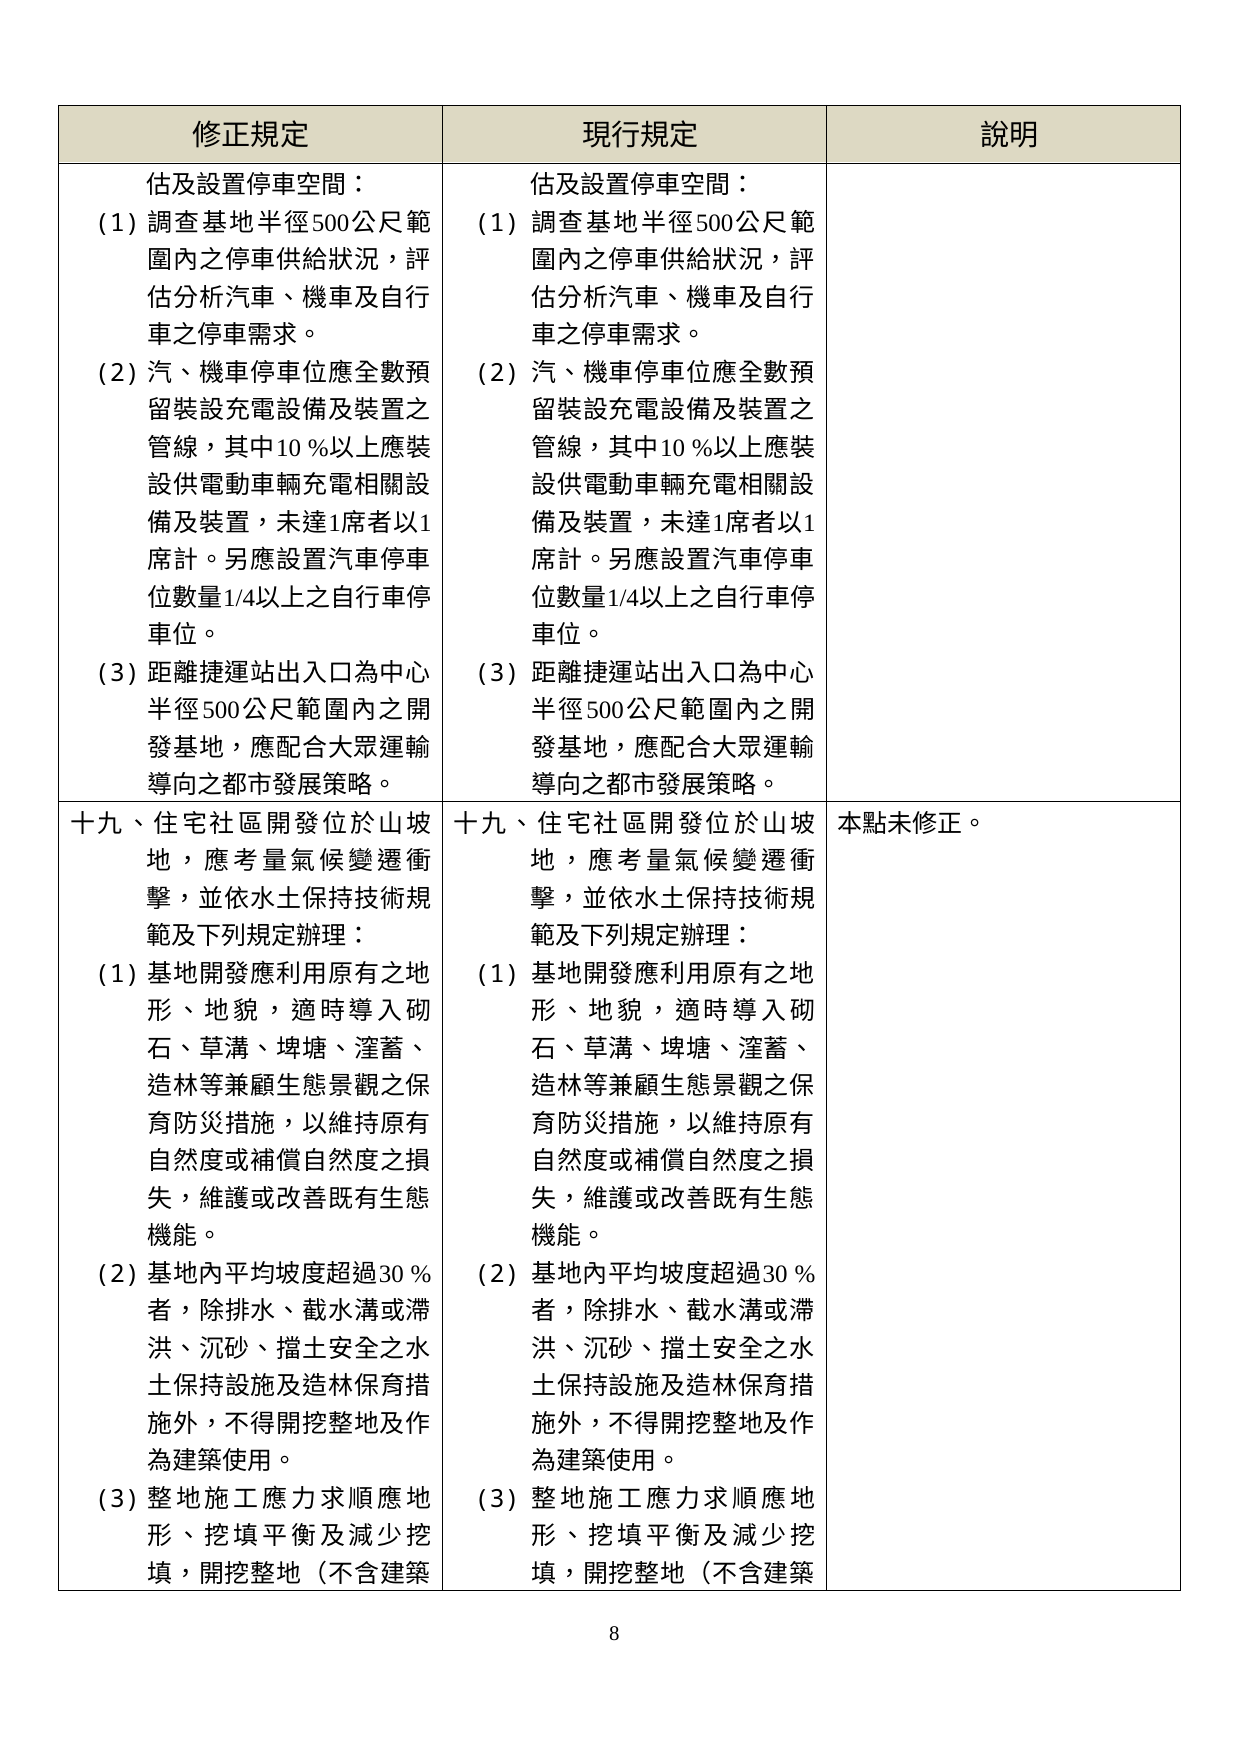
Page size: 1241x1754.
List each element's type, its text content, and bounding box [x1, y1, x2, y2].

table_cell 十九、住宅社區開發位於山坡地，應考量氣候變遷衝擊，並依水土保持技術規範及下列規定辦理： 基地開發應利用原有之地形、地貌，適時導入砌石、草溝、埤塘、漥蓄、造林等兼顧生態景觀之保育防災措施，以維持原有自然度或補償自然度之損失，維護或改善既有生態機能。 基地內平均坡度超過30 %者，除排水、截水溝或滯洪、沉砂、擋土安全之水土保持設施及造林保育措施外，不得開挖整地及作為建築使用。 整地施工應力求順應地形、挖填平衡及減少挖填，開挖整地（不含建築基礎開挖）之挖填平均深度應維持在2公尺以下。其平均深度係以挖填土方量除以整地面積。 開發區整地前後坵塊圖之平均坡度改變量不得大於15 %。 整地工程應採分區分期方式規劃且於下游防災工程完成後始得進行。另整地範圍應由最下游側進行，規劃足夠緩衝綠帶，並維持原有水路之集排水功能及既有水體生態系統之完整性。 開發行為應依植生調查結果，評估於適當區域（如緩衝帶、六級坡等）進行苗木造林等保育作為，並以樹高3公尺以下、胸高直徑6公分以下之造林苗木為原則，惟須全樹形且不得截頂，以利根系發展穩定邊坡，提升水土保持及節能減碳效益。 開發基地全部或部分位於崩塌區或順向坡等地質敏感區者，應進行基地地質調查並提送地質安全評估報告書。 開發行為應進行氣候相關災害潛勢分析，並訂定具體防災計畫。 新建建築物規劃取得之綠建築標章應包含生物多樣性指標。 開發產生環境污染、交通運輸、停車問題，及其衍生之累積性影響，應進行預測評估，並訂定具體因應對策。 [59, 802, 442, 1589]
table_cell 十八、開發單位應依下列規定評估及設置停車空間： 調查基地半徑500公尺範圍內之停車供給狀況，評估分析汽車、機車及自行車之停車需求。 汽、機車停車位應全數預留裝設充電設備及裝置之管線，其中10 %以上應裝設供電動車輛充電相關設備及裝置，未達1席者以1席計。另應設置汽車停車位數量1/4以上之自行車停車位。 距離捷運站出入口為中心半徑500公尺範圍內之開發基地，應配合大眾運輸導向之都市發展策略。 [59, 164, 442, 801]
table_header 說明 [827, 106, 1180, 162]
table_header 修正規定 [59, 106, 442, 162]
table_cell 十九、住宅社區開發位於山坡地，應考量氣候變遷衝擊，並依水土保持技術規範及下列規定辦理： 基地開發應利用原有之地形、地貌，適時導入砌石、草溝、埤塘、漥蓄、造林等兼顧生態景觀之保育防災措施，以維持原有自然度或補償自然度之損失，維護或改善既有生態機能。 基地內平均坡度超過30 %者，除排水、截水溝或滯洪、沉砂、擋土安全之水土保持設施及造林保育措施外，不得開挖整地及作為建築使用。 整地施工應力求順應地形、挖填平衡及減少挖填，開挖整地（不含建築基礎開挖）之挖填平均深度應維持在2公尺以下。其平均深度係以挖填土方量除以整地面積。 開發區整地前後坵塊圖之平均坡度改變量不得大於15 %。 整地工程應採分區分期方式規劃且於下游防災工程完成後始得進行。另整地範圍應由最下游側進行，規劃足夠緩衝綠帶，並維持原有水路之集排水功能及既有水體生態系統之完整性。 開發行為應依植生調查結果，評估於適當區域（如緩衝帶、六級坡等）進行苗木造林等保育作為，並以樹高3公尺以下、胸高直徑6公分以下之造林苗木為原則，惟須全樹形且不得截頂，以利根系發展穩定邊坡，提升水土保持及節能減碳效益。 開發基地全部或部分位於崩塌區或順向坡等地質敏感區者，應進行基地地質調查並提送地質安全評估報告書。 開發行為應進行氣候相關災害潛勢分析，並訂定具體防災計畫。 新建建築物規劃取得之綠建築標章應包含生物多樣性指標。 開發產生環境污染、交通運輸、停車問題，及其衍生之累積性影響，應進行預測評估，並訂定具體因應對策。 [443, 802, 826, 1589]
table_cell 十八、開發單位應依下列規定評估及設置停車空間： 調查基地半徑500公尺範圍內之停車供給狀況，評估分析汽車、機車及自行車之停車需求。 汽、機車停車位應全數預留裝設充電設備及裝置之管線，其中10 %以上應裝設供電動車輛充電相關設備及裝置，未達1席者以1席計。另應設置汽車停車位數量1/4以上之自行車停車位。 距離捷運站出入口為中心半徑500公尺範圍內之開發基地，應配合大眾運輸導向之都市發展策略。 [443, 164, 826, 801]
table_header 現行規定 [443, 106, 826, 162]
table_cell [827, 164, 1180, 801]
table_cell 本點未修正。 [827, 802, 1180, 1589]
